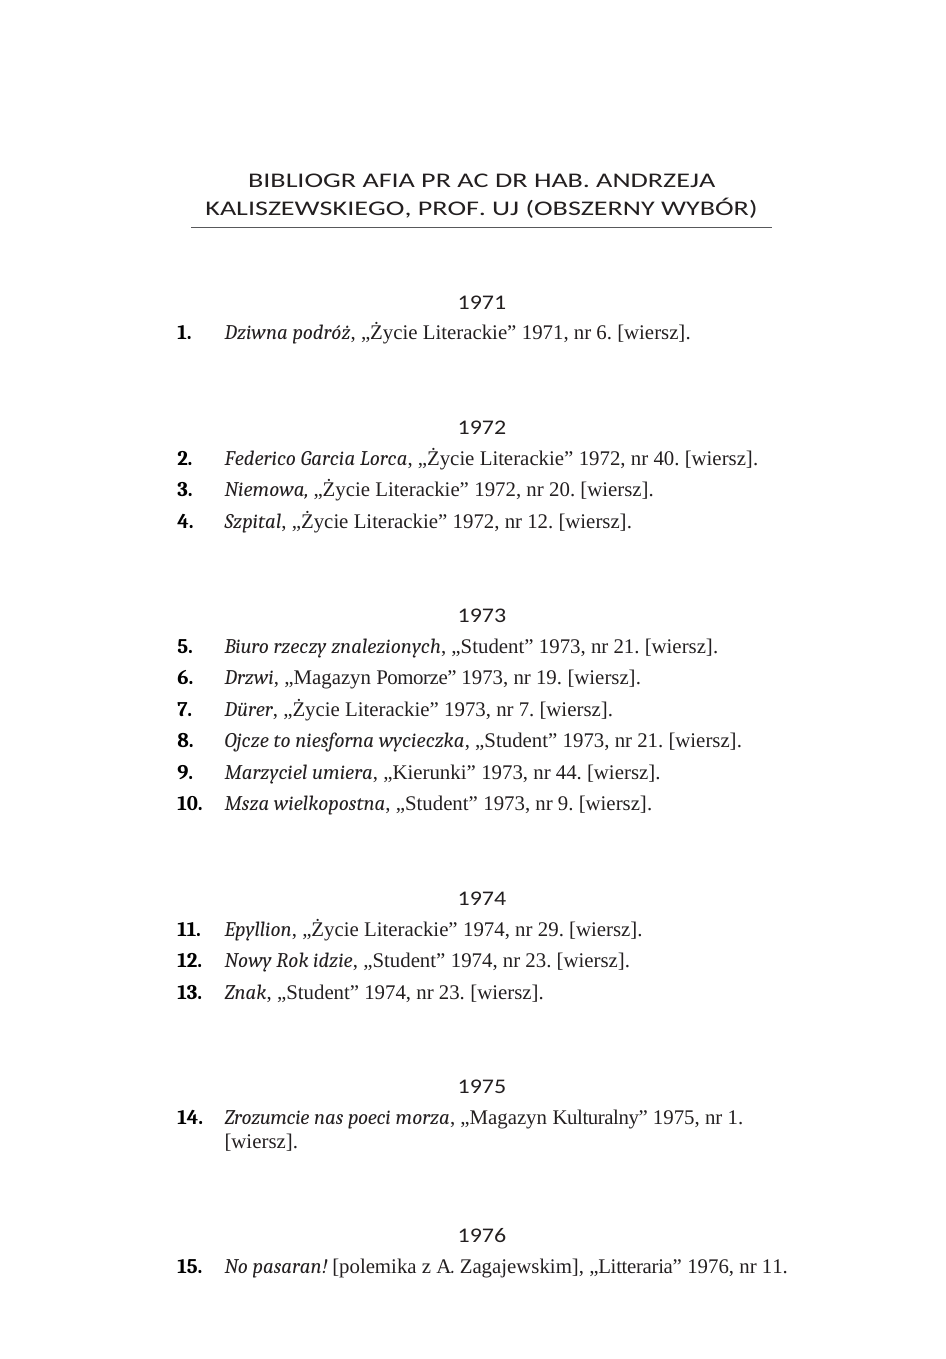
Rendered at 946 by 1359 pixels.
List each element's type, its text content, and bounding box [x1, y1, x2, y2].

list Nowy Rok idzie, „Student” 1974, nr 23. [wiersz]. [177, 948, 814, 973]
list Szpital, „Życie Literackie” 1972, nr 12. [wiersz]. [177, 508, 814, 533]
text 1975 [203, 1073, 760, 1099]
text BIBLIOGR AFIA PR AC DR HAB. ANDRZEJA [203, 167, 760, 192]
list Niemowa, „Życie Literackie” 1972, nr 20. [wiersz]. [177, 477, 814, 502]
list Znak, „Student” 1974, nr 23. [wiersz]. [177, 979, 814, 1004]
list Dürer, „Życie Literackie” 1973, nr 7. [wiersz]. [177, 697, 814, 721]
list Drzwi, „Magazyn Pomorze” 1973, nr 19. [wiersz]. [177, 665, 814, 690]
list Marzyciel umiera, „Kierunki” 1973, nr 44. [wiersz]. [177, 760, 814, 784]
list No pasaran! [polemika z A. Zagajewskim], „Litteraria” 1976, nr 11. [177, 1254, 814, 1279]
text 1972 [203, 414, 760, 440]
list Epyllion, „Życie Literackie” 1974, nr 29. [wiersz]. [177, 917, 814, 941]
text 1973 [203, 602, 760, 628]
list Biuro rzeczy znalezionych, „Student” 1973, nr 21. [wiersz]. [177, 634, 814, 658]
list Zrozumcie nas poeci morza, „Magazyn Kulturalny” 1975, nr 1. [wiersz]. [177, 1105, 814, 1153]
text 1974 [203, 885, 760, 911]
list Dziwna podróż, „Życie Literackie” 1971, nr 6. [wiersz]. [177, 320, 814, 345]
text 1971 [203, 289, 760, 314]
text 1976 [203, 1223, 760, 1248]
list Ojcze to niesforna wycieczka, „Student” 1973, nr 21. [wiersz]. [177, 728, 814, 753]
list Federico Garcia Lorca, „Życie Literackie” 1972, nr 40. [wiersz]. [177, 446, 814, 470]
text KALISZEWSKIEGO, PROF. UJ (OBSZERNY WYBÓR) [203, 195, 760, 220]
list Msza wielkopostna, „Student” 1973, nr 9. [wiersz]. [177, 791, 814, 816]
